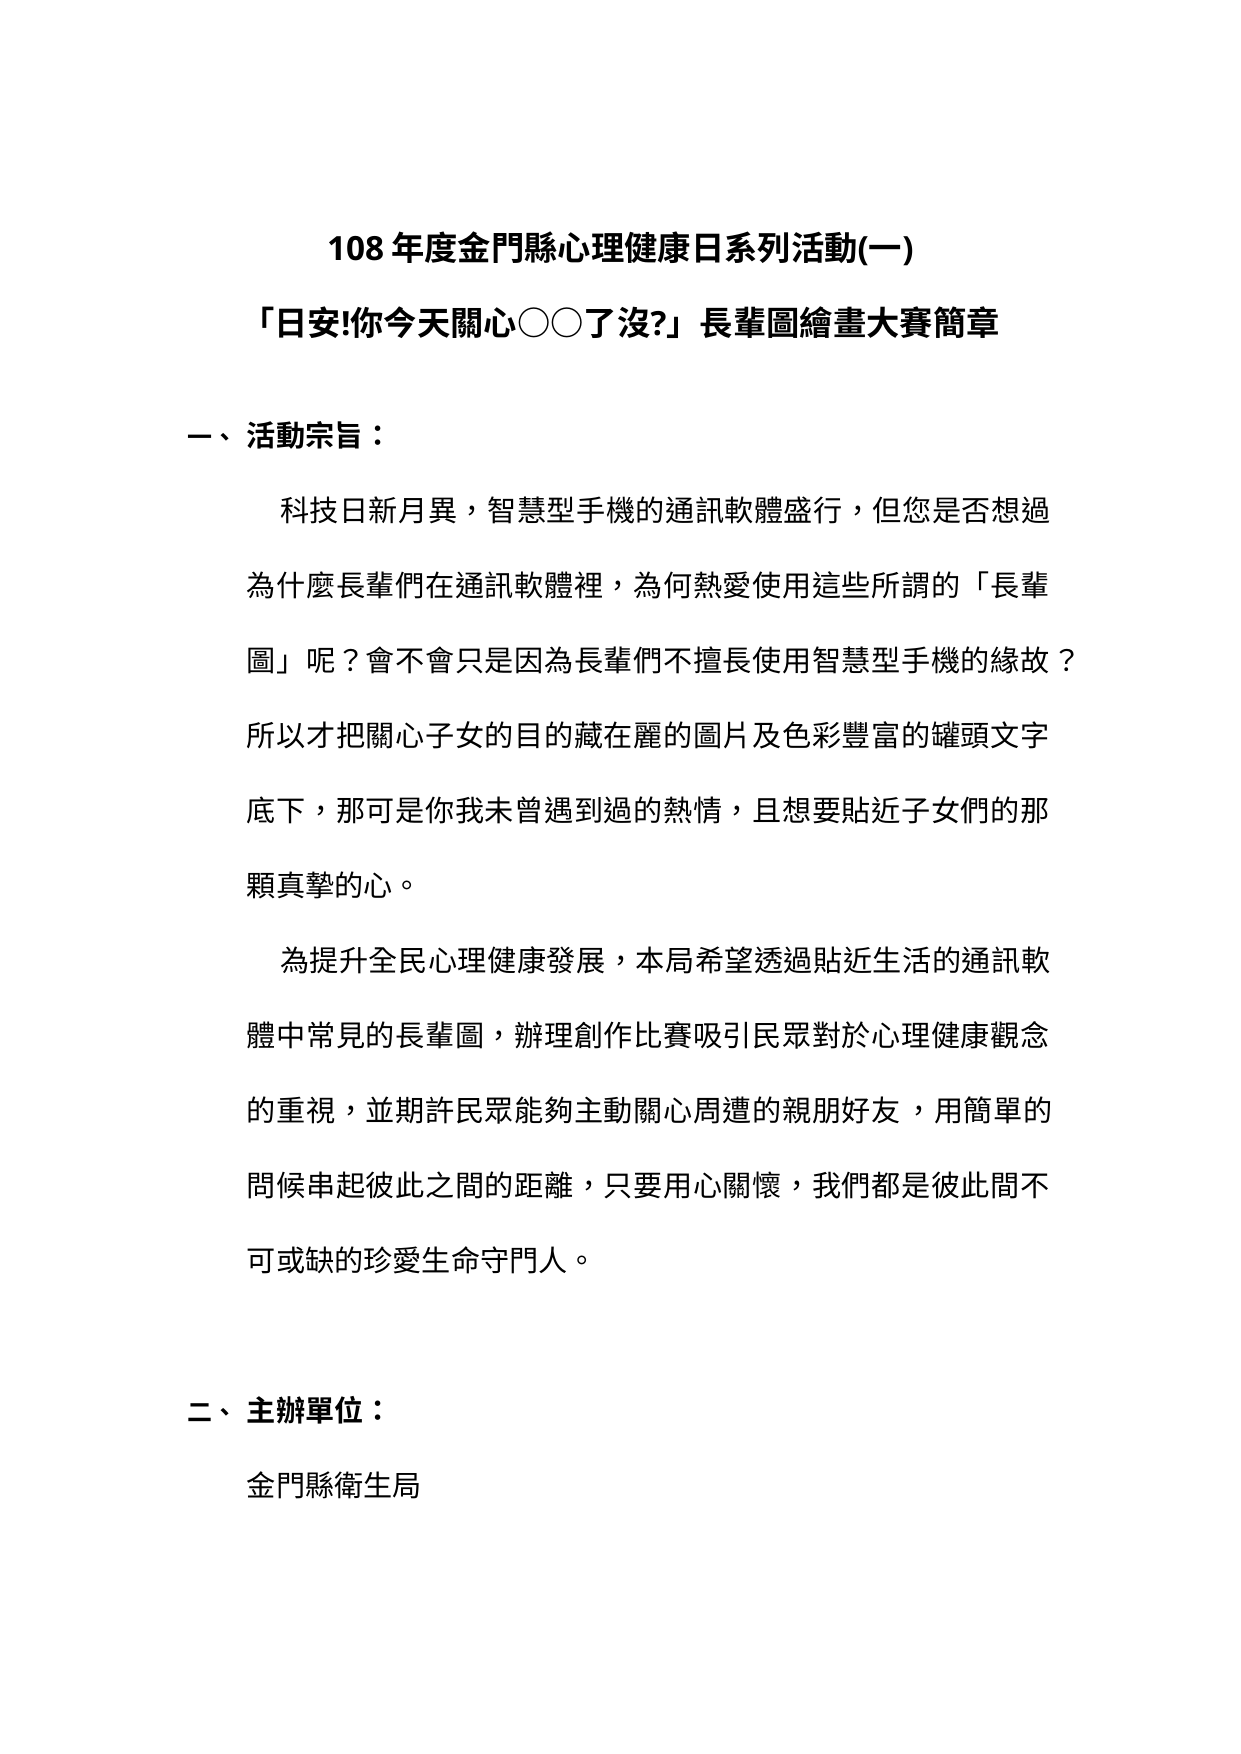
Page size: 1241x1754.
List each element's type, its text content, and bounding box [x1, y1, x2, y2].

list 為提升全民心理健康發展，本局希望透過貼近生活的通訊軟體中常見的長輩圖，辦理創作比賽吸引民眾對於心理健康觀念的重視，並期許民眾能夠主動關心周遭的親朋好友，用簡單的問候串起彼此之間的距離，只要用心關懷，我們都是彼此間不可或缺的珍愛生命守門人。 [247, 914, 1053, 1289]
list 金門縣衛生局 [247, 1439, 1053, 1514]
text 「日安!你今天關心○○了沒?」長輩圖繪畫大賽簡章 [187, 277, 1053, 352]
list 科技日新月異，智慧型手機的通訊軟體盛行，但您是否想過為什麼長輩們在通訊軟體裡，為何熱愛使用這些所謂的「長輩圖」呢？會不會只是因為長輩們不擅長使用智慧型手機的緣故？所以才把關心子女的目的藏在麗的圖片及色彩豐富的罐頭文字底下，那可是你我未曾遇到過的熱情，且想要貼近子女們的那顆真摯的心。 [247, 464, 1053, 914]
list 主辦單位： [187, 1364, 1053, 1439]
text 108年度金門縣心理健康日系列活動(一) [187, 164, 1053, 277]
list 活動宗旨： [187, 389, 1053, 464]
